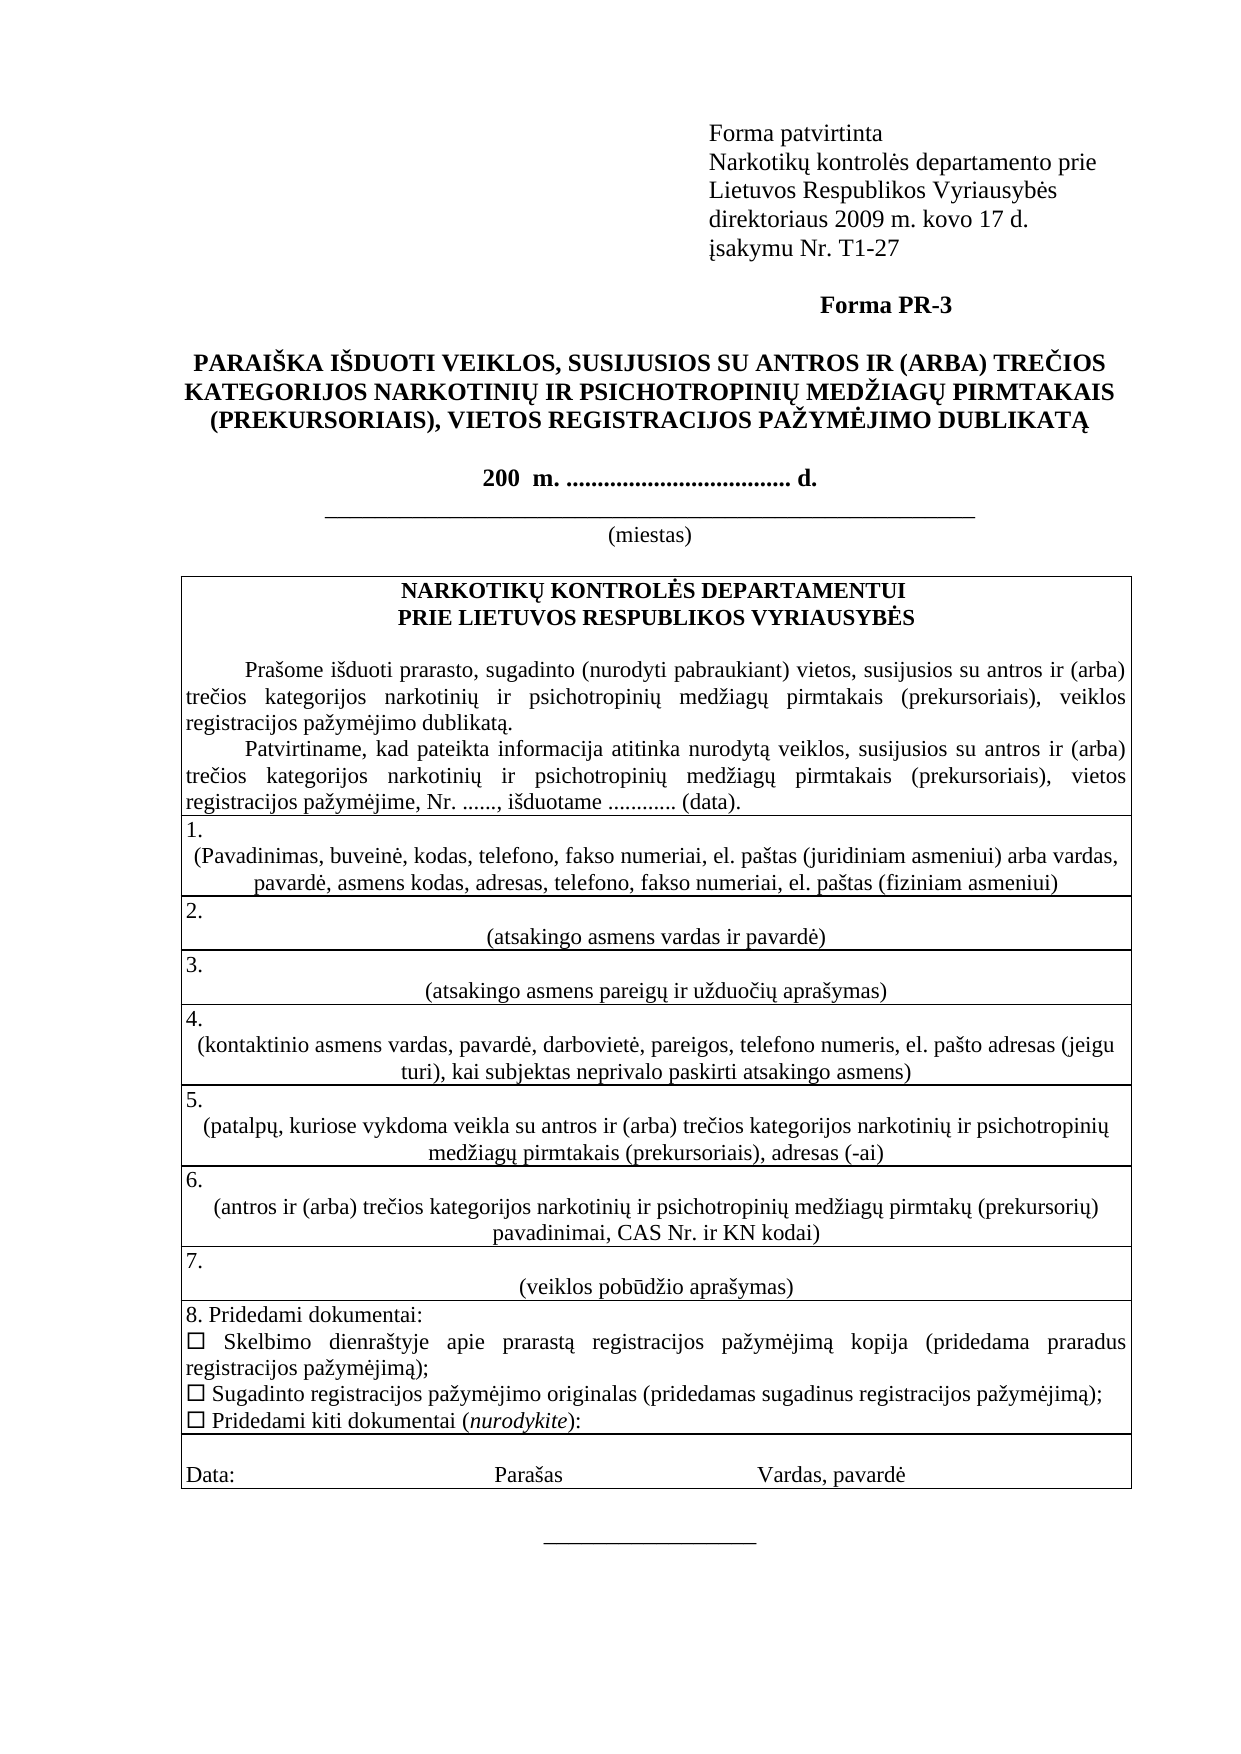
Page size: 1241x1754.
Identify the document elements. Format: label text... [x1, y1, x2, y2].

table_cell 1. (Pavadinimas, buveinė, kodas, telefono, fakso numeriai, el. paštas (juridiniam asmeniui) arba vardas, pavardė, asmens kodas, adresas, telefono, fakso numeriai, el. paštas (fiziniam asmeniui) [182, 816, 1131, 895]
text PARAIŠKA IŠDUOTI VEIKLOS, SUSIJUSIOS SU ANTROS IR (ARBA) TREČIOS KATEGORIJOS NARKOTINIŲ IR PSICHOTROPINIŲ MEDŽIAGŲ PIRMTAKAIS (PREKURSORIAIS), VIETOS REGISTRACIJOS PAŽYMĖJIMO DUBLIKATĄ [177, 348, 1122, 434]
table_cell 2. (atsakingo asmens vardas ir pavardė) [182, 897, 1131, 949]
text (miestas) [177, 521, 1122, 547]
text 200 m. .................................... d. [177, 463, 1122, 492]
table_cell 3. (atsakingo asmens pareigų ir užduočių aprašymas) [182, 951, 1131, 1004]
text Forma PR-3 [649, 291, 1122, 319]
text įsakymu Nr. T1-27 [177, 233, 1122, 262]
text ____________________________________________________ [177, 492, 1122, 521]
text Lietuvos Respublikos Vyriausybės [177, 176, 1122, 204]
table_cell 4. (kontaktinio asmens vardas, pavardė, darbovietė, pareigos, telefono numeris, el. pašto adresas (jeigu turi), kai subjektas neprivalo paskirti atsakingo asmens) [182, 1005, 1131, 1084]
text _________________ [177, 1518, 1122, 1546]
table_cell 8. Pridedami dokumentai: [] Skelbimo dienraštyje apie prarastą registracijos pažymėjimą kopija (pridedama praradus registracijos pažymėjimą); [] Sugadinto registracijos pažymėjimo originalas (pridedamas sugadinus registracijos pažymėjimą); [] Pridedami kiti dokumentai (nurodykite): [182, 1301, 1131, 1433]
table_cell 5. (patalpų, kuriose vykdoma veikla su antros ir (arba) trečios kategorijos narkotinių ir psichotropinių medžiagų pirmtakais (prekursoriais), adresas (-ai) [182, 1086, 1131, 1165]
text Forma patvirtinta [177, 118, 1122, 147]
table_cell Data: Parašas Vardas, pavardė [182, 1435, 1131, 1487]
table_cell 6. (antros ir (arba) trečios kategorijos narkotinių ir psichotropinių medžiagų pirmtakų (prekursorių) pavadinimai, CAS Nr. ir KN kodai) [182, 1167, 1131, 1246]
table_header NARKOTIKŲ KONTROLĖS DEPARTAMENTUI PRIE LIETUVOS RESPUBLIKOS VYRIAUSYBĖS Prašome išduoti prarasto, sugadinto (nurodyti pabraukiant) vietos, susijusios su antros ir (arba) trečios kategorijos narkotinių ir psichotropinių medžiagų pirmtakais (prekursoriais), veiklos registracijos pažymėjimo dublikatą. Patvirtiname, kad pateikta informacija atitinka nurodytą veiklos, susijusios su antros ir (arba) trečios kategorijos narkotinių ir psichotropinių medžiagų pirmtakais (prekursoriais), vietos registracijos pažymėjime, Nr. ......, išduotame ............ (data). [182, 577, 1131, 814]
table_cell 7. (veiklos pobūdžio aprašymas) [182, 1247, 1131, 1300]
text direktoriaus 2009 m. kovo 17 d. [177, 204, 1122, 233]
text Narkotikų kontrolės departamento prie [177, 147, 1122, 176]
